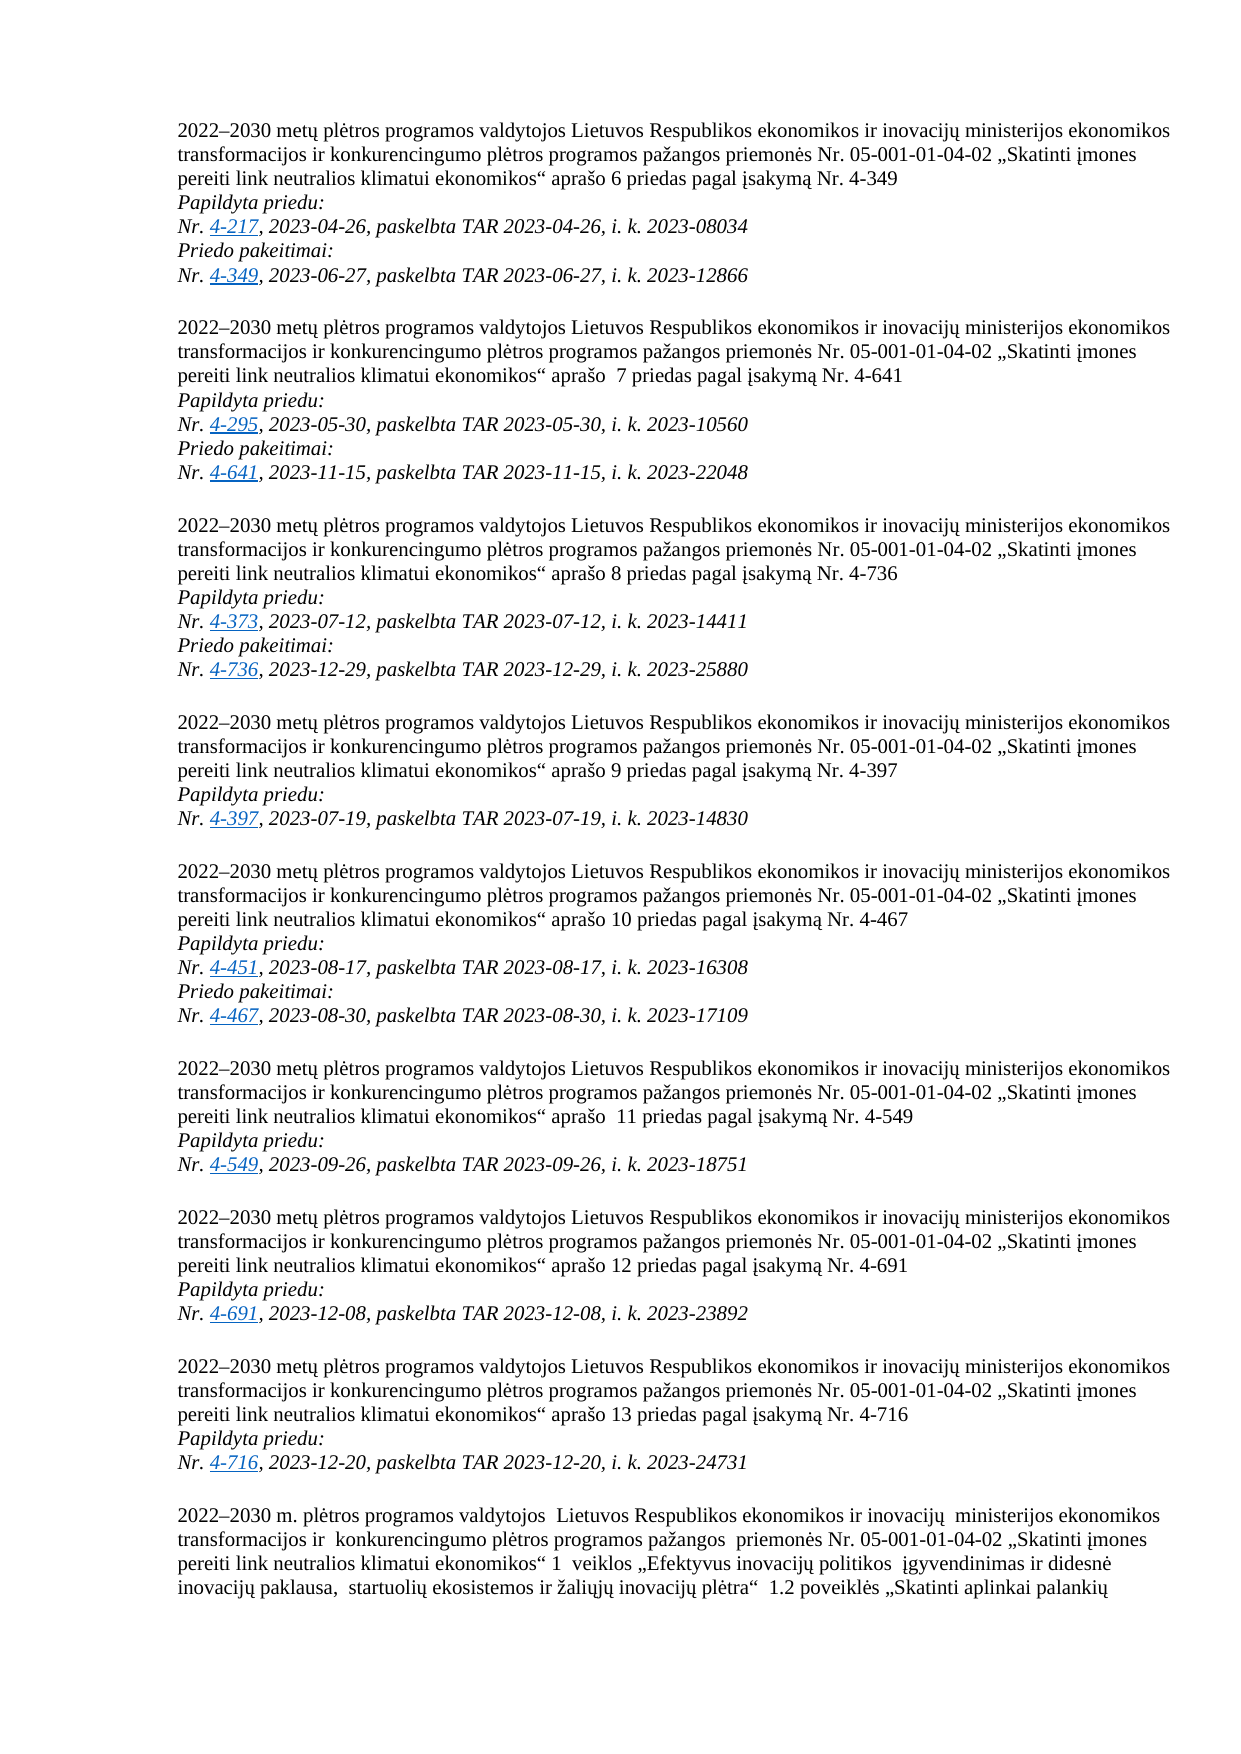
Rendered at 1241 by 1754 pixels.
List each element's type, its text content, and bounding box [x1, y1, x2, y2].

text Papildyta priedu: [177, 1128, 1181, 1152]
text Priedo pakeitimai: [177, 436, 1181, 460]
text 2022–2030 metų plėtros programos valdytojos Lietuvos Respublikos ekonomikos ir inovacijų ministerijos ekonomikos transformacijos ir konkurencingumo plėtros programos pažangos priemonės Nr. 05-001-01-04-02 „Skatinti įmones pereiti link neutralios klimatui ekonomikos“ aprašo 13 priedas pagal įsakymą Nr. 4-716 [177, 1354, 1181, 1426]
text Papildyta priedu: [177, 190, 1181, 214]
text Nr. 4-736, 2023-12-29, paskelbta TAR 2023-12-29, i. k. 2023-25880 [177, 657, 1181, 681]
text Papildyta priedu: [177, 387, 1181, 412]
text Nr. 4-217, 2023-04-26, paskelbta TAR 2023-04-26, i. k. 2023-08034 [177, 214, 1181, 238]
text Nr. 4-549, 2023-09-26, paskelbta TAR 2023-09-26, i. k. 2023-18751 [177, 1152, 1181, 1176]
text 2022–2030 metų plėtros programos valdytojos Lietuvos Respublikos ekonomikos ir inovacijų ministerijos ekonomikos transformacijos ir konkurencingumo plėtros programos pažangos priemonės Nr. 05-001-01-04-02 „Skatinti įmones pereiti link neutralios klimatui ekonomikos“ aprašo 7 priedas pagal įsakymą Nr. 4-641 [177, 315, 1181, 387]
text Nr. 4-691, 2023-12-08, paskelbta TAR 2023-12-08, i. k. 2023-23892 [177, 1301, 1181, 1325]
text 2022–2030 metų plėtros programos valdytojos Lietuvos Respublikos ekonomikos ir inovacijų ministerijos ekonomikos transformacijos ir konkurencingumo plėtros programos pažangos priemonės Nr. 05-001-01-04-02 „Skatinti įmones pereiti link neutralios klimatui ekonomikos“ aprašo 10 priedas pagal įsakymą Nr. 4-467 [177, 859, 1181, 931]
text Nr. 4-397, 2023-07-19, paskelbta TAR 2023-07-19, i. k. 2023-14830 [177, 806, 1181, 830]
text Priedo pakeitimai: [177, 979, 1181, 1003]
text 2022–2030 metų plėtros programos valdytojos Lietuvos Respublikos ekonomikos ir inovacijų ministerijos ekonomikos transformacijos ir konkurencingumo plėtros programos pažangos priemonės Nr. 05-001-01-04-02 „Skatinti įmones pereiti link neutralios klimatui ekonomikos“ aprašo 9 priedas pagal įsakymą Nr. 4-397 [177, 710, 1181, 782]
text 2022–2030 metų plėtros programos valdytojos Lietuvos Respublikos ekonomikos ir inovacijų ministerijos ekonomikos transformacijos ir konkurencingumo plėtros programos pažangos priemonės Nr. 05-001-01-04-02 „Skatinti įmones pereiti link neutralios klimatui ekonomikos“ aprašo 11 priedas pagal įsakymą Nr. 4-549 [177, 1056, 1181, 1128]
text Papildyta priedu: [177, 585, 1181, 609]
text Papildyta priedu: [177, 1426, 1181, 1450]
text Nr. 4-349, 2023-06-27, paskelbta TAR 2023-06-27, i. k. 2023-12866 [177, 262, 1181, 287]
text Priedo pakeitimai: [177, 633, 1181, 657]
text Nr. 4-451, 2023-08-17, paskelbta TAR 2023-08-17, i. k. 2023-16308 [177, 955, 1181, 979]
text Nr. 4-467, 2023-08-30, paskelbta TAR 2023-08-30, i. k. 2023-17109 [177, 1003, 1181, 1027]
text 2022–2030 metų plėtros programos valdytojos Lietuvos Respublikos ekonomikos ir inovacijų ministerijos ekonomikos transformacijos ir konkurencingumo plėtros programos pažangos priemonės Nr. 05-001-01-04-02 „Skatinti įmones pereiti link neutralios klimatui ekonomikos“ aprašo 12 priedas pagal įsakymą Nr. 4-691 [177, 1205, 1181, 1277]
text Papildyta priedu: [177, 1277, 1181, 1301]
text Papildyta priedu: [177, 931, 1181, 955]
text 2022–2030 metų plėtros programos valdytojos Lietuvos Respublikos ekonomikos ir inovacijų ministerijos ekonomikos transformacijos ir konkurencingumo plėtros programos pažangos priemonės Nr. 05-001-01-04-02 „Skatinti įmones pereiti link neutralios klimatui ekonomikos“ aprašo 8 priedas pagal įsakymą Nr. 4-736 [177, 512, 1181, 585]
text Priedo pakeitimai: [177, 238, 1181, 262]
text Nr. 4-641, 2023-11-15, paskelbta TAR 2023-11-15, i. k. 2023-22048 [177, 460, 1181, 484]
text Papildyta priedu: [177, 782, 1181, 806]
text 2022–2030 m. plėtros programos valdytojos Lietuvos Respublikos ekonomikos ir inovacijų ministerijos ekonomikos transformacijos ir konkurencingumo plėtros programos pažangos priemonės Nr. 05-001-01-04-02 „Skatinti įmones pereiti link neutralios klimatui ekonomikos“ 1 veiklos „Efektyvus inovacijų politikos įgyvendinimas ir didesnė inovacijų paklausa, startuolių ekosistemos ir žaliųjų inovacijų plėtra“ 1.2 poveiklės „Skatinti aplinkai palankių [177, 1503, 1181, 1599]
text Nr. 4-716, 2023-12-20, paskelbta TAR 2023-12-20, i. k. 2023-24731 [177, 1450, 1181, 1474]
text Nr. 4-373, 2023-07-12, paskelbta TAR 2023-07-12, i. k. 2023-14411 [177, 609, 1181, 633]
text 2022–2030 metų plėtros programos valdytojos Lietuvos Respublikos ekonomikos ir inovacijų ministerijos ekonomikos transformacijos ir konkurencingumo plėtros programos pažangos priemonės Nr. 05-001-01-04-02 „Skatinti įmones pereiti link neutralios klimatui ekonomikos“ aprašo 6 priedas pagal įsakymą Nr. 4-349 [177, 118, 1181, 190]
text Nr. 4-295, 2023-05-30, paskelbta TAR 2023-05-30, i. k. 2023-10560 [177, 412, 1181, 436]
